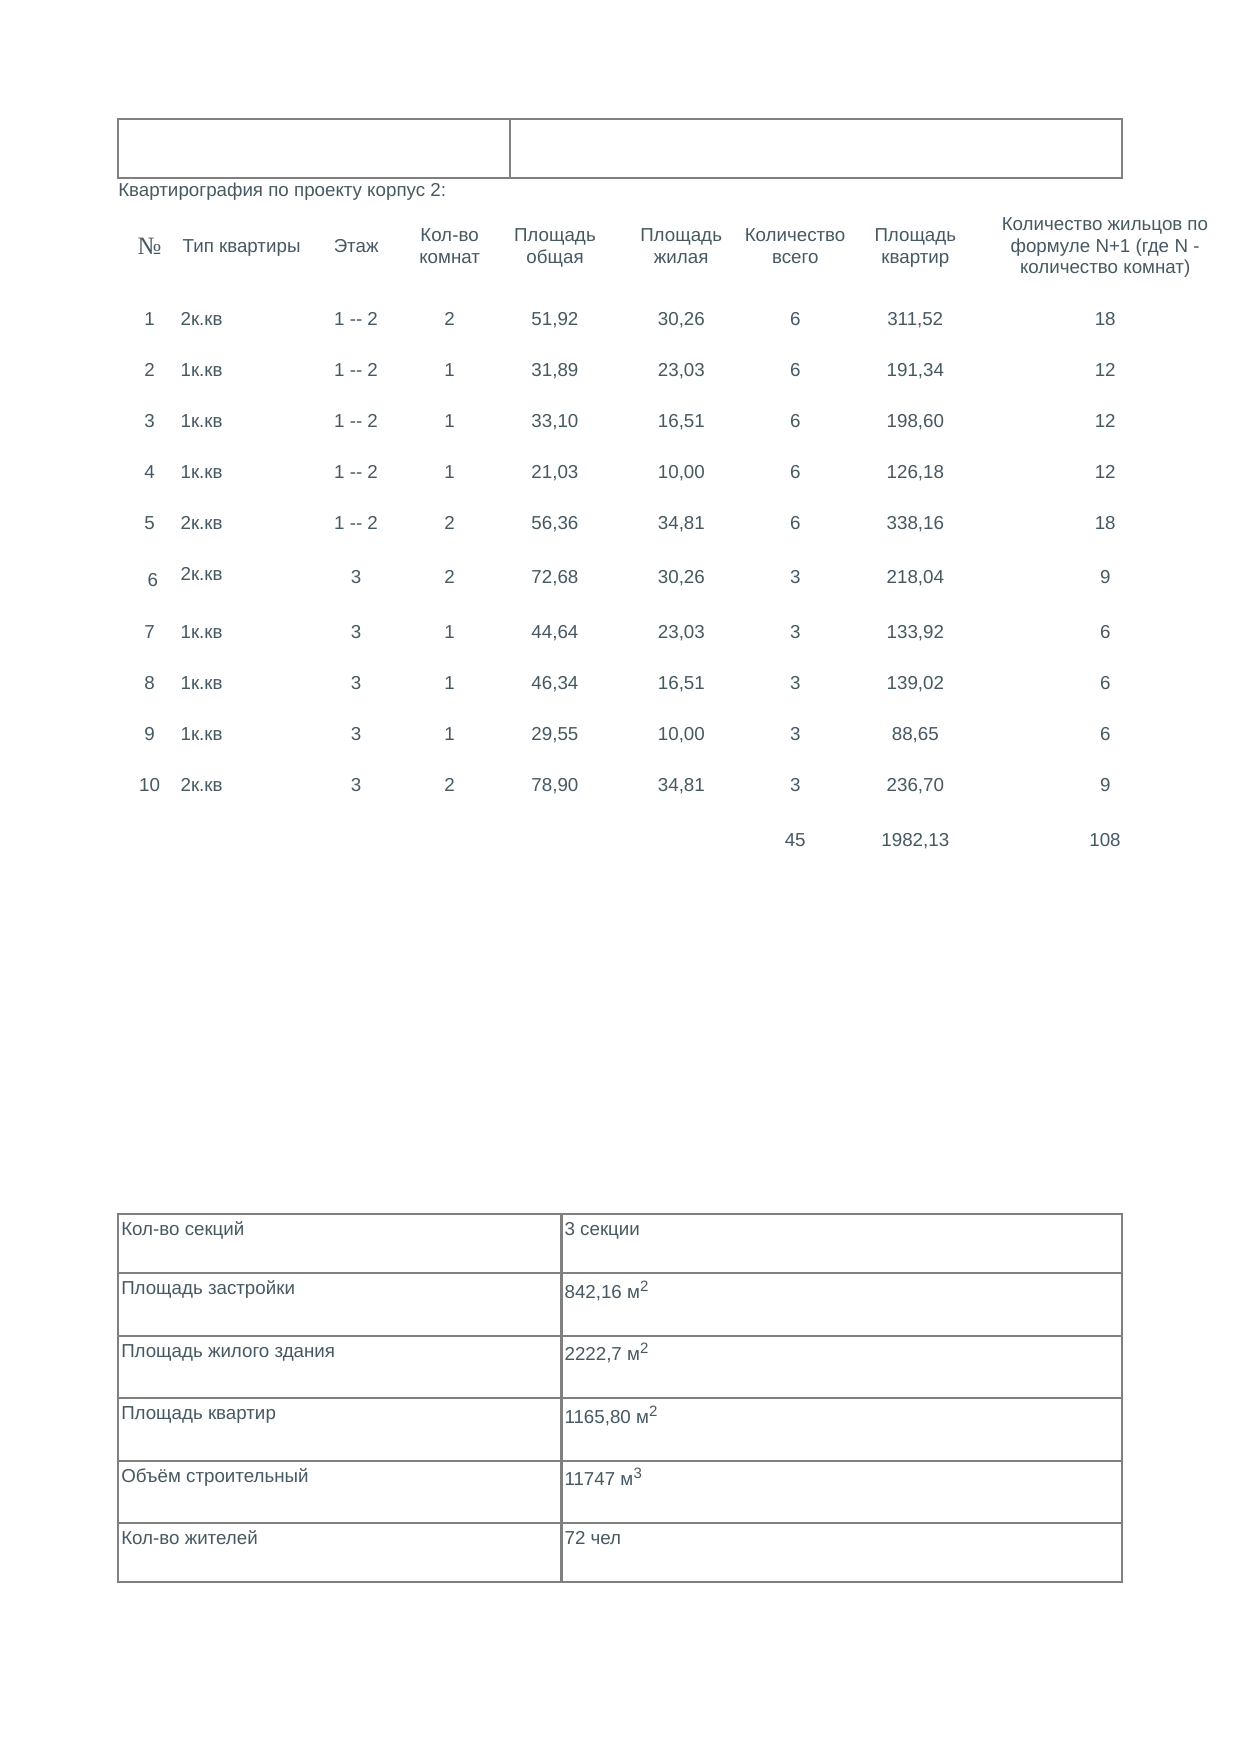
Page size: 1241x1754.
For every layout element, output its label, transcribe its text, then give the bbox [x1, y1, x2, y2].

table_cell 34,81 [620, 774, 742, 825]
table_cell 1 -- 2 [302, 512, 409, 563]
table_cell 3 [302, 563, 409, 621]
table_cell 3 [302, 621, 409, 672]
table_cell 88,65 [848, 723, 982, 774]
table_cell 3 [742, 672, 848, 723]
table_cell [489, 825, 620, 883]
table_cell [119, 120, 509, 177]
table_cell 1 [410, 359, 489, 409]
table_cell 6 [982, 672, 1227, 723]
table_cell 2к.кв [180, 563, 302, 621]
table_cell 1к.кв [180, 672, 302, 723]
table_cell Площадь застройки [119, 1274, 560, 1335]
table_cell 108 [982, 825, 1227, 883]
table_cell 6 [742, 461, 848, 512]
table_cell 9 [982, 563, 1227, 621]
table_cell 2к.кв [180, 308, 302, 358]
table_cell 11747 м3 [563, 1462, 1121, 1522]
table_header 3 секции [563, 1215, 1121, 1272]
table_cell 1 -- 2 [302, 461, 409, 512]
table_cell [511, 120, 1121, 177]
table_cell 12 [982, 461, 1227, 512]
table_cell 1982,13 [848, 825, 982, 883]
table_cell 51,92 [489, 308, 620, 358]
table_cell [620, 825, 742, 883]
table_header Площадь общая [489, 213, 620, 307]
table_cell 2к.кв [180, 774, 302, 825]
table_cell 2222,7 м2 [563, 1337, 1121, 1397]
table_cell 9 [118, 723, 180, 774]
table_cell 3 [118, 410, 180, 461]
table_cell 30,26 [620, 563, 742, 621]
table_cell 1 -- 2 [302, 308, 409, 358]
table_cell 338,16 [848, 512, 982, 563]
table_cell 1 [410, 461, 489, 512]
table_cell 311,52 [848, 308, 982, 358]
table_cell 10 [118, 774, 180, 825]
table_cell 1 [410, 672, 489, 723]
table_cell 16,51 [620, 410, 742, 461]
table_cell [302, 825, 409, 883]
table_cell 33,10 [489, 410, 620, 461]
table_cell [180, 825, 302, 883]
table_header Площадь квартир [848, 213, 982, 307]
table_cell 3 [302, 723, 409, 774]
table_header Тип квартиры [180, 213, 302, 307]
table_cell 31,89 [489, 359, 620, 409]
table_cell 18 [982, 308, 1227, 358]
table_cell 6 [742, 512, 848, 563]
table_cell 126,18 [848, 461, 982, 512]
table_cell Кол-во жителей [119, 1524, 560, 1581]
table_header Кол-во комнат [410, 213, 489, 307]
table_cell 1 -- 2 [302, 410, 409, 461]
text Квартирография по проекту корпус 2: [118, 179, 1122, 201]
table_cell 1к.кв [180, 461, 302, 512]
table_cell 6 [982, 723, 1227, 774]
table_cell 12 [982, 410, 1227, 461]
table_cell 16,51 [620, 672, 742, 723]
table_cell 10,00 [620, 723, 742, 774]
table_cell 2к.кв [180, 512, 302, 563]
table_cell 1к.кв [180, 723, 302, 774]
table_cell 1к.кв [180, 359, 302, 409]
table_cell 12 [982, 359, 1227, 409]
table_cell 6 [742, 410, 848, 461]
table_cell 2 [410, 563, 489, 621]
table_cell 3 [742, 563, 848, 621]
table_cell 3 [742, 774, 848, 825]
table_cell 23,03 [620, 621, 742, 672]
table_header Количество жильцов по формуле N+1 (где N - количество комнат) [982, 213, 1227, 307]
table_cell [118, 825, 180, 883]
table_cell 8 [118, 672, 180, 723]
table_cell 30,26 [620, 308, 742, 358]
table_cell 2 [410, 512, 489, 563]
table_cell 3 [742, 723, 848, 774]
table_header Количество всего [742, 213, 848, 307]
table_cell 34,81 [620, 512, 742, 563]
table_cell 139,02 [848, 672, 982, 723]
table_cell 29,55 [489, 723, 620, 774]
table_cell 3 [302, 672, 409, 723]
table_header Кол-во секций [119, 1215, 560, 1272]
table_cell 218,04 [848, 563, 982, 621]
table_cell Площадь жилого здания [119, 1337, 560, 1397]
table_cell 23,03 [620, 359, 742, 409]
table_cell 191,34 [848, 359, 982, 409]
table_cell 6 [742, 308, 848, 358]
table_cell 18 [982, 512, 1227, 563]
table_header № [118, 213, 180, 307]
table_cell 2 [410, 308, 489, 358]
table_cell 45 [742, 825, 848, 883]
table_cell 1 [410, 410, 489, 461]
table_header Площадь жилая [620, 213, 742, 307]
table_cell 1 [410, 723, 489, 774]
table_cell 46,34 [489, 672, 620, 723]
table_header Этаж [302, 213, 409, 307]
table_cell 78,90 [489, 774, 620, 825]
table_cell 1 -- 2 [302, 359, 409, 409]
table_cell [410, 825, 489, 883]
table_cell 44,64 [489, 621, 620, 672]
table_cell 1 [410, 621, 489, 672]
table_cell 2 [410, 774, 489, 825]
table_cell 133,92 [848, 621, 982, 672]
table_cell Площадь квартир [119, 1399, 560, 1460]
table_cell 198,60 [848, 410, 982, 461]
table_cell 1 [118, 308, 180, 358]
table_cell 56,36 [489, 512, 620, 563]
table_cell 3 [742, 621, 848, 672]
table_cell 9 [982, 774, 1227, 825]
table_cell 1к.кв [180, 410, 302, 461]
table_cell 2 [118, 359, 180, 409]
table_cell 6 [742, 359, 848, 409]
table_cell 1165,80 м2 [563, 1399, 1121, 1460]
table_cell 236,70 [848, 774, 982, 825]
table_cell 72,68 [489, 563, 620, 621]
table_cell 7 [118, 621, 180, 672]
table_cell 1к.кв [180, 621, 302, 672]
table_cell 5 [118, 512, 180, 563]
table_cell 21,03 [489, 461, 620, 512]
table_cell 842,16 м2 [563, 1274, 1121, 1335]
table_cell 4 [118, 461, 180, 512]
table_cell 72 чел [563, 1524, 1121, 1581]
table_cell 3 [302, 774, 409, 825]
table_cell 10,00 [620, 461, 742, 512]
table_cell 6 [982, 621, 1227, 672]
table_cell 6 [118, 563, 180, 621]
table_cell Объём строительный [119, 1462, 560, 1522]
